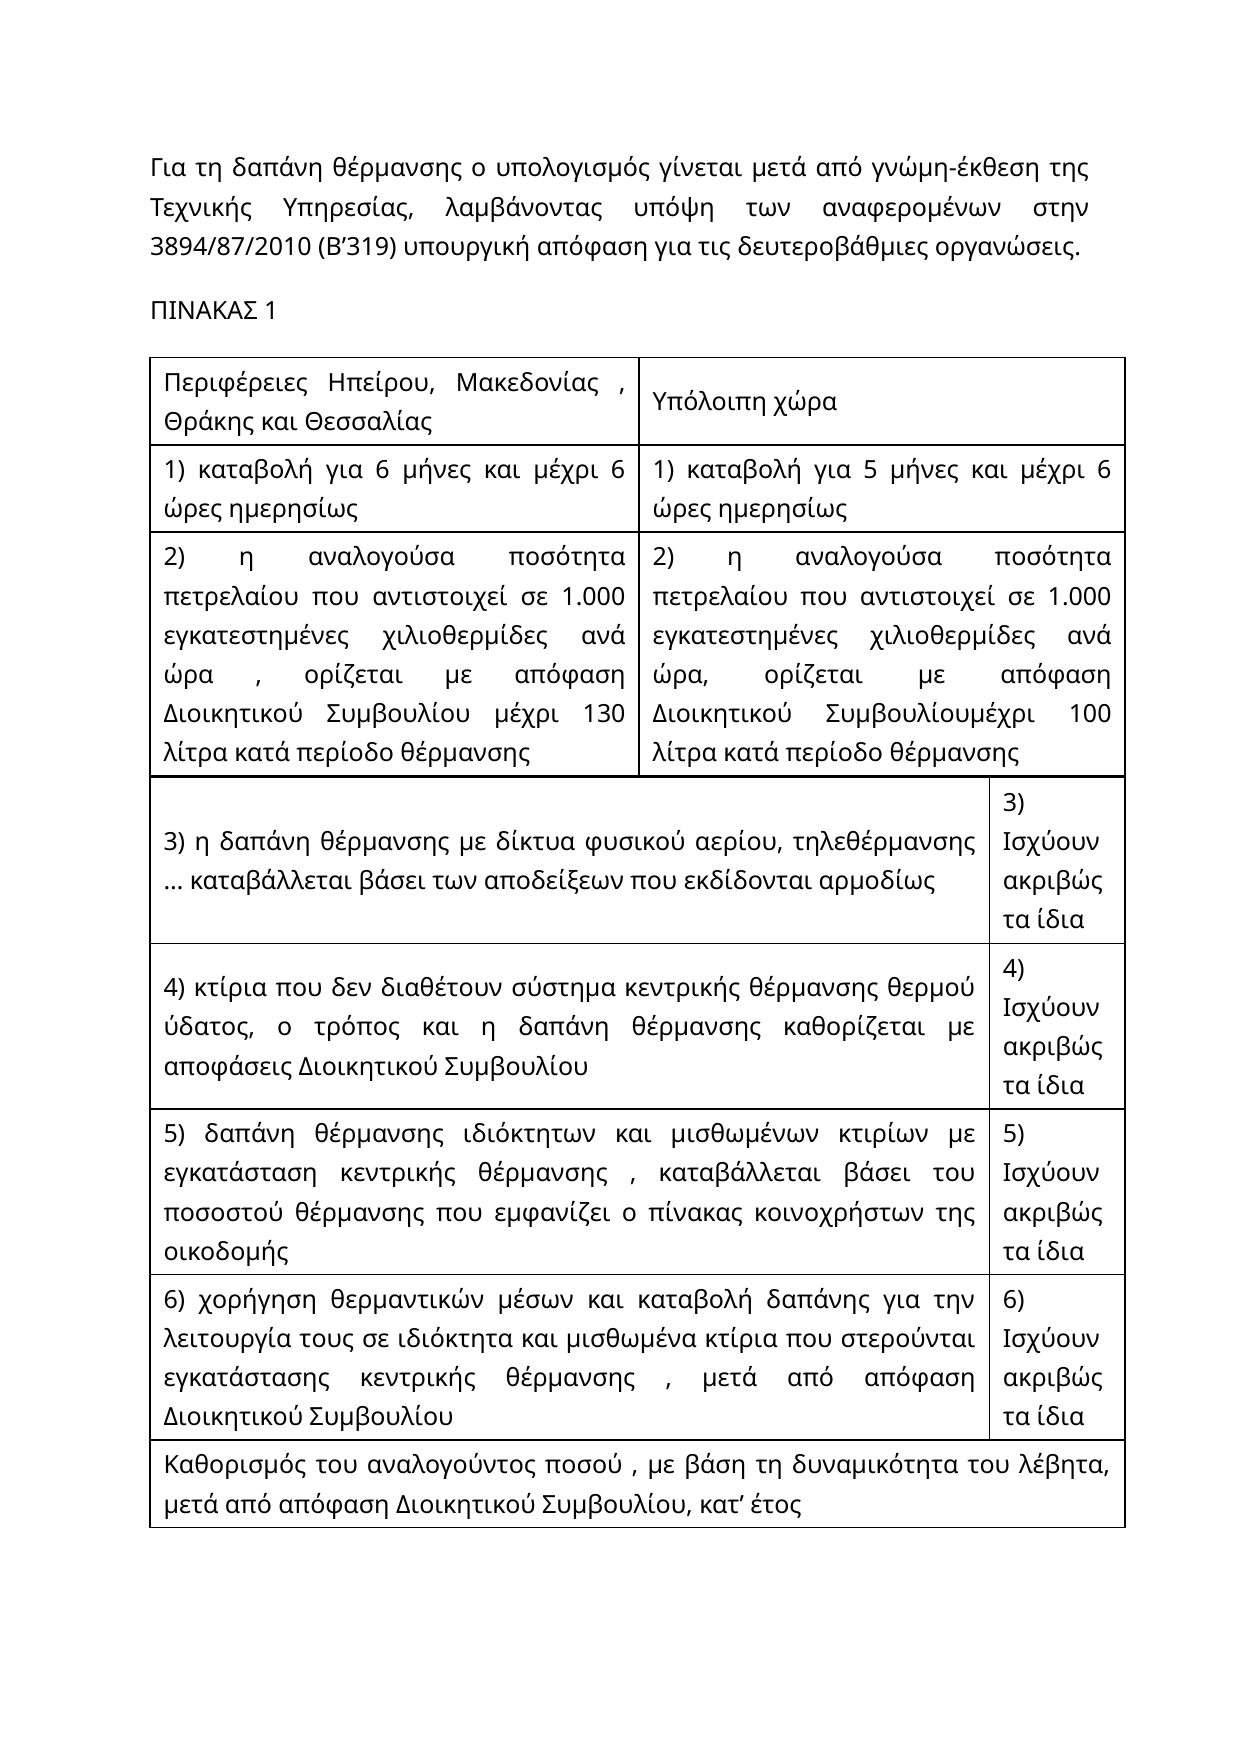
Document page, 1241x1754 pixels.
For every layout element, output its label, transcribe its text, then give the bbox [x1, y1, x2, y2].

table_cell 6) Ισχύουν ακριβώς τα ίδια [990, 1275, 1124, 1439]
table_header 3) η δαπάνη θέρμανσης με δίκτυα φυσικού αερίου, τηλεθέρμανσης … καταβάλλεται βάσει των αποδείξεων που εκδίδονται αρμοδίως [151, 778, 989, 942]
table_cell 2) η αναλογούσα ποσότητα πετρελαίου που αντιστοιχεί σε 1.000 εγκατεστημένες χιλιοθερμίδες ανά ώρα, ορίζεται με απόφαση Διοικητικού Συμβουλίουμέχρι 100 λίτρα κατά περίοδο θέρμανσης [640, 533, 1124, 775]
table_header 3) Ισχύουν ακριβώς τα ίδια [990, 778, 1124, 942]
text Για τη δαπάνη θέρμανσης ο υπολογισμός γίνεται μετά από γνώμη-έκθεση της Τεχνικής Υπηρεσίας, λαμβάνοντας υπόψη των αναφερομένων στην 3894/87/2010 (Β’319) υπουργική απόφαση για τις δευτεροβάθμιες οργανώσεις. [150, 150, 1090, 262]
table_cell 4) κτίρια που δεν διαθέτουν σύστημα κεντρικής θέρμανσης θερμού ύδατος, ο τρόπος και η δαπάνη θέρμανσης καθορίζεται με αποφάσεις Διοικητικού Συμβουλίου [151, 944, 989, 1108]
table_cell 1) καταβολή για 5 μήνες και μέχρι 6 ώρες ημερησίως [640, 446, 1124, 531]
table_cell 5) Ισχύουν ακριβώς τα ίδια [990, 1110, 1124, 1274]
table_cell Καθορισμός του αναλογούντος ποσού , με βάση τη δυναμικότητα του λέβητα, μετά από απόφαση Διοικητικού Συμβουλίου, κατ’ έτος [151, 1441, 1124, 1527]
table_cell 2) η αναλογούσα ποσότητα πετρελαίου που αντιστοιχεί σε 1.000 εγκατεστημένες χιλιοθερμίδες ανά ώρα , ορίζεται με απόφαση Διοικητικού Συμβουλίου μέχρι 130 λίτρα κατά περίοδο θέρμανσης [151, 533, 638, 775]
table_header Υπόλοιπη χώρα [640, 358, 1124, 444]
text ΠΙΝΑΚΑΣ 1 [150, 292, 1090, 327]
table_cell 6) χορήγηση θερμαντικών μέσων και καταβολή δαπάνης για την λειτουργία τους σε ιδιόκτητα και μισθωμένα κτίρια που στερούνται εγκατάστασης κεντρικής θέρμανσης , μετά από απόφαση Διοικητικού Συμβουλίου [151, 1275, 989, 1439]
table_cell 5) δαπάνη θέρμανσης ιδιόκτητων και μισθωμένων κτιρίων με εγκατάσταση κεντρικής θέρμανσης , καταβάλλεται βάσει του ποσοστού θέρμανσης που εμφανίζει ο πίνακας κοινοχρήστων της οικοδομής [151, 1110, 989, 1274]
table_cell 4) Ισχύουν ακριβώς τα ίδια [990, 944, 1124, 1108]
table_header Περιφέρειες Ηπείρου, Μακεδονίας , Θράκης και Θεσσαλίας [151, 358, 638, 444]
table_cell 1) καταβολή για 6 μήνες και μέχρι 6 ώρες ημερησίως [151, 446, 638, 531]
